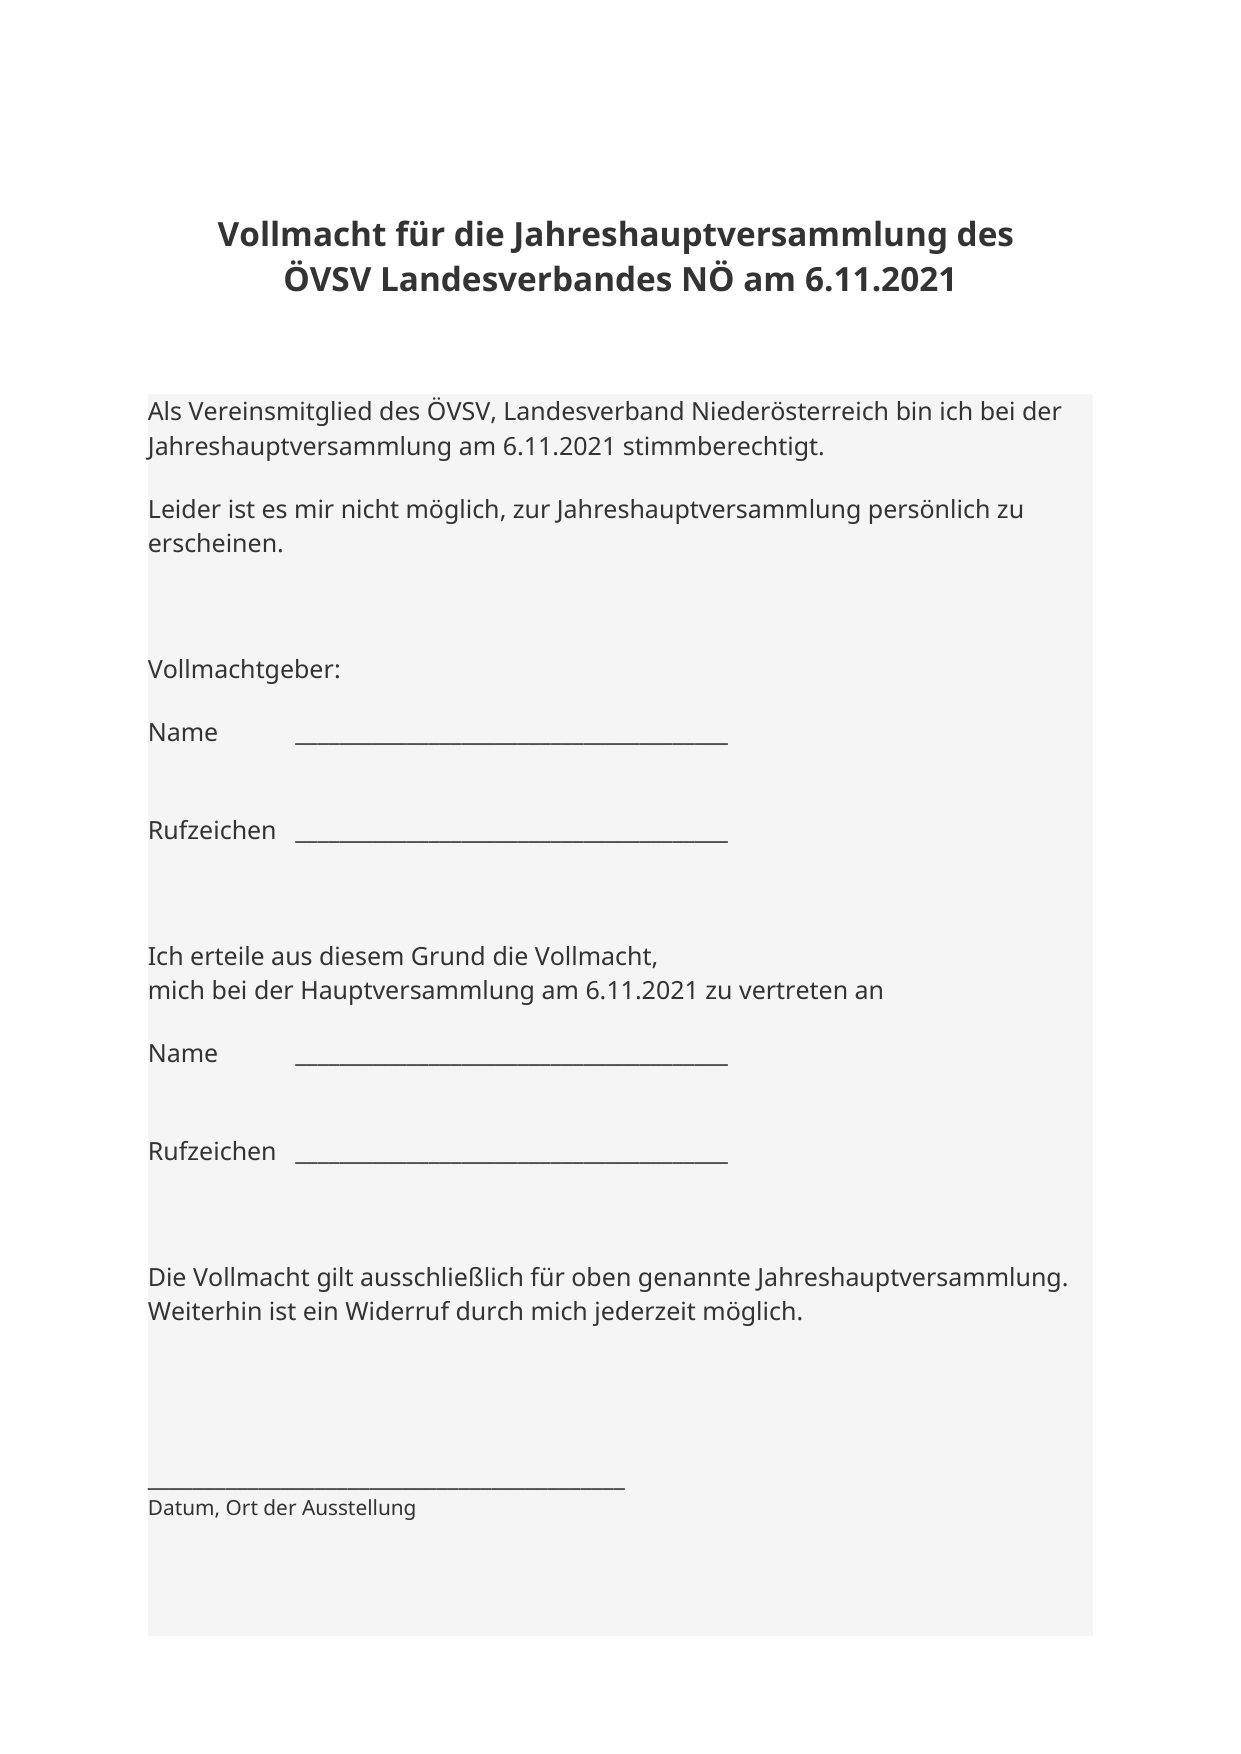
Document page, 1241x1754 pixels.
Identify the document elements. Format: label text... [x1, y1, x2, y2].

text Als Vereinsmitglied des ÖVSV, Landesverband Niederösterreich bin ich bei der Jahreshauptversammlung am 6.11.2021 stimmberechtigt. [148, 394, 1093, 462]
text Die Vollmacht gilt ausschließlich für oben genannte Jahreshauptversammlung. Weiterhin ist ein Widerruf durch mich jederzeit möglich. [148, 1260, 1093, 1328]
text Name _______________________________________ [148, 715, 1093, 783]
text Rufzeichen _______________________________________ [148, 812, 1093, 846]
text Leider ist es mir nicht möglich, zur Jahreshauptversammlung persönlich zu erscheinen. [148, 491, 1093, 559]
text Datum, Ort der Ausstellung [148, 1493, 1093, 1636]
text Vollmachtgeber: [148, 652, 1093, 686]
text Ich erteile aus diesem Grund die Vollmacht, mich bei der Hauptversammlung am 6.11.2021 zu vertreten an [148, 939, 1093, 1007]
text Name _______________________________________ [148, 1036, 1093, 1104]
text Vollmacht für die Jahreshauptversammlung des ÖVSV Landesverbandes NÖ am 6.11.2021 [148, 211, 1093, 302]
text Rufzeichen _______________________________________ [148, 1133, 1093, 1167]
text ___________________________________________ [148, 1357, 1093, 1493]
